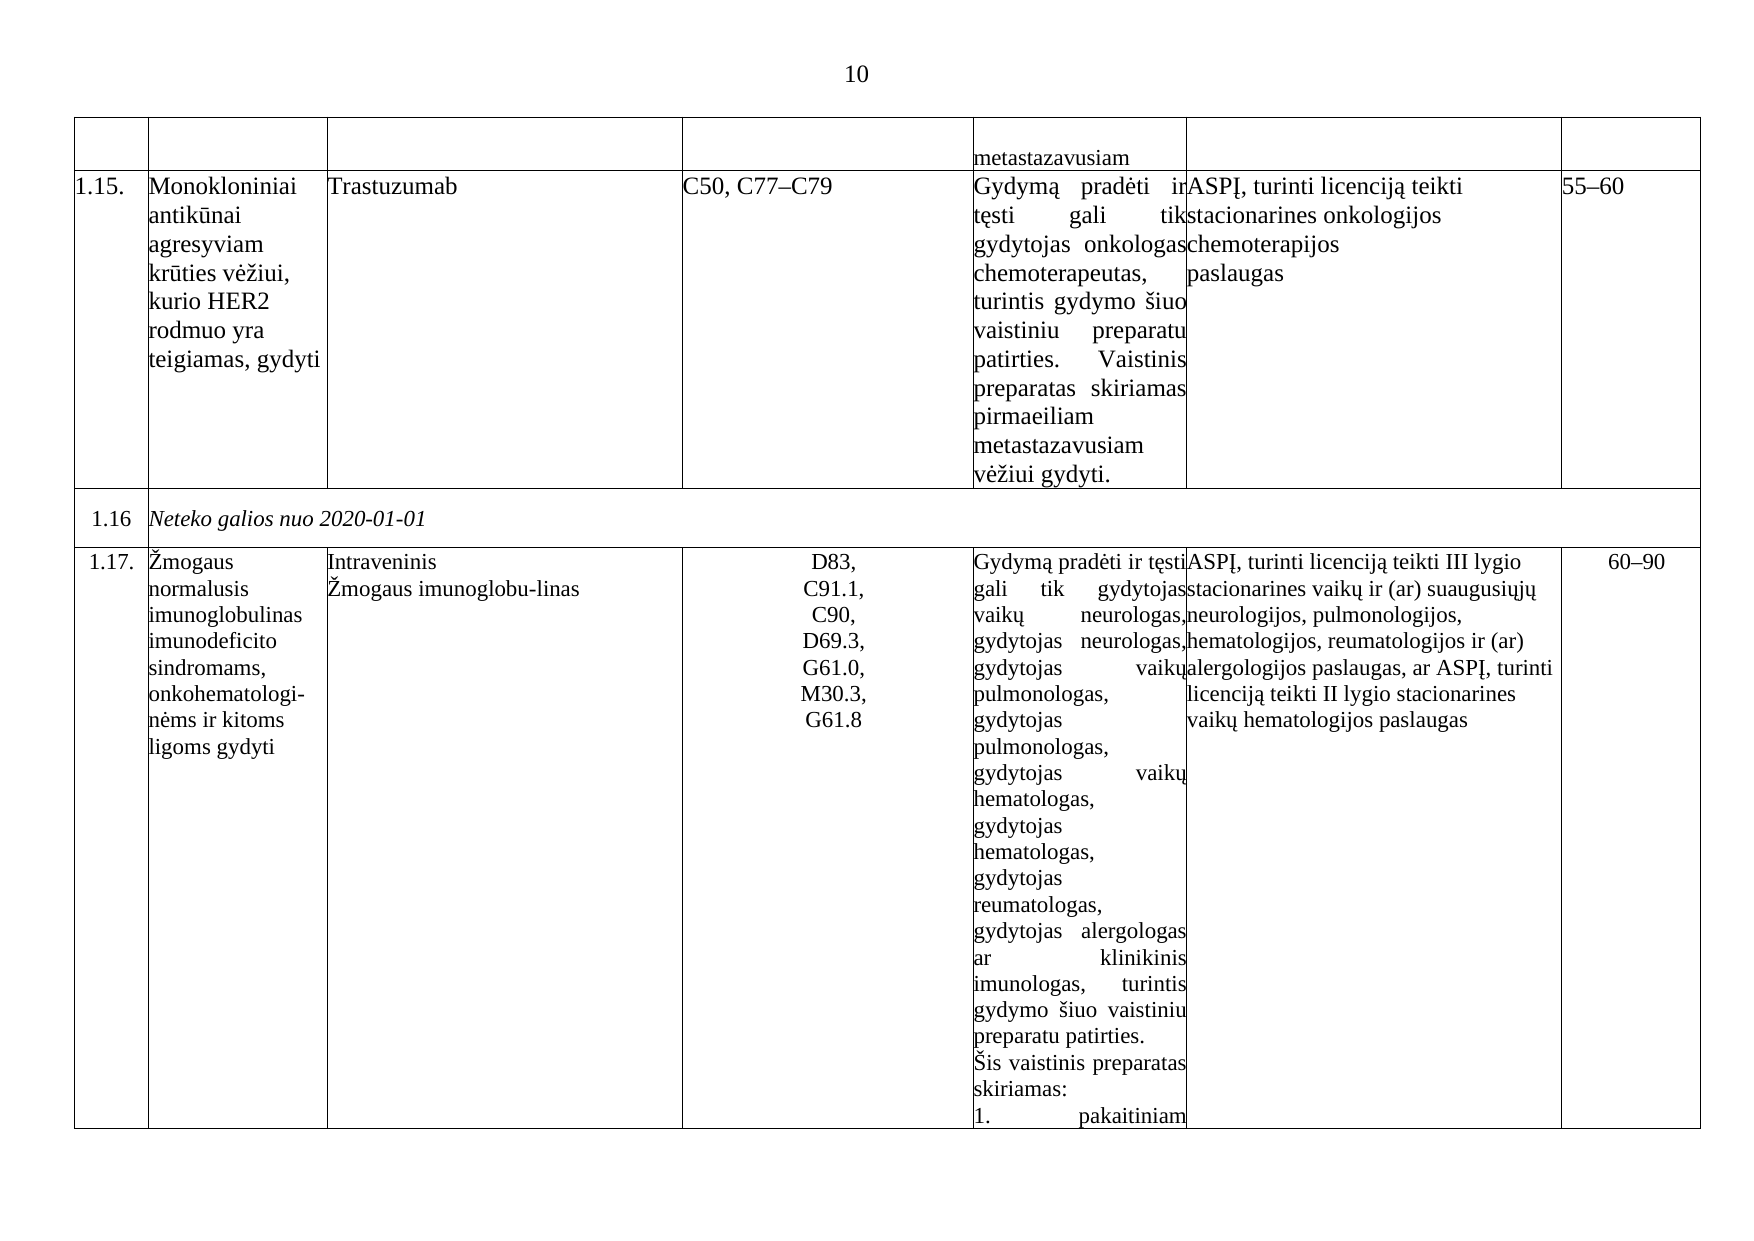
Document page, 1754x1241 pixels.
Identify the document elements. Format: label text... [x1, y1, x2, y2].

table_cell 1.17. [75, 548, 148, 1128]
table_cell Monokloniniai antikūnai agresyviam krūties vėžiui, kurio HER2 rodmuo yra teigiamas, gydyti [149, 171, 327, 488]
table_cell ASPĮ, turinti licenciją teikti III lygio stacionarines vaikų ir (ar) suaugusiųjų neurologijos, pulmonologijos, hematologijos, reumatologijos ir (ar) alergologijos paslaugas, ar ASPĮ, turinti licenciją teikti II lygio stacionarines vaikų hematologijos paslaugas [1187, 548, 1561, 1128]
table_cell [149, 118, 327, 170]
table_cell C50, C77–C79 [683, 171, 973, 488]
table_cell Gydymą pradėti ir tęsti gali tik gydytojas onkologas chemoterapeutas, turintis gydymo šiuo vaistiniu preparatu patirties. Vaistinis preparatas skiriamas pirmaeiliam metastazavusiam vėžiui gydyti. [974, 171, 1186, 488]
table_cell [1187, 118, 1561, 170]
table_cell Intraveninis Žmogaus imunoglobu-linas [328, 548, 682, 1128]
table_cell 60–90 [1562, 548, 1700, 1128]
table_cell [75, 118, 148, 170]
table_cell [683, 118, 973, 170]
table_cell 1.15. [75, 171, 148, 488]
table_cell ASPĮ, turinti licenciją teikti stacionarines onkologijos chemoterapijos paslaugas [1187, 171, 1561, 488]
table_cell 55–60 [1562, 171, 1700, 488]
table_cell [1562, 118, 1700, 170]
table_cell D83, C91.1, C90, D69.3, G61.0, M30.3, G61.8 [683, 548, 973, 1128]
table_cell Gydymą pradėti ir tęsti gali tik gydytojas vaikų neurologas, gydytojas neurologas, gydytojas vaikų pulmonologas, gydytojas pulmonologas, gydytojas vaikų hematologas, gydytojas hematologas, gydytojas reumatologas, gydytojas alergologas ar klinikinis imunologas, turintis gydymo šiuo vaistiniu preparatu patirties. Šis vaistinis preparatas skiriamas: 1. pakaitiniam [974, 548, 1186, 1128]
table_cell Gydymą pradėti ir tęsti gali tik gydytojas onkologas chemoterapeutas. Šie vaistiniai preparatai skiriami pirmaeiliam metastazavusiam storosios ar tiesiosios žarnos vėžiui gydyti kartu taikant irinotekano ar oksaliplatinos chemoterapiją, kai naviko audiniuose yra nustatytas laukinio tipo RAS genas, pacientams, kuriems prieš tai nebuvo taikyta chemoterapija metastazavusiam vėžiui gydyti [974, 118, 1186, 170]
table_cell 1.16 [75, 489, 148, 547]
table_cell Žmogaus normalusis imunoglobulinas imunodeficito sindromams, onkohematologi- nėms ir kitoms ligoms gydyti [149, 548, 327, 1128]
table_cell [328, 118, 682, 170]
table_cell Neteko galios nuo 2020-01-01 [149, 489, 1700, 547]
table_cell Trastuzumab [328, 171, 682, 488]
